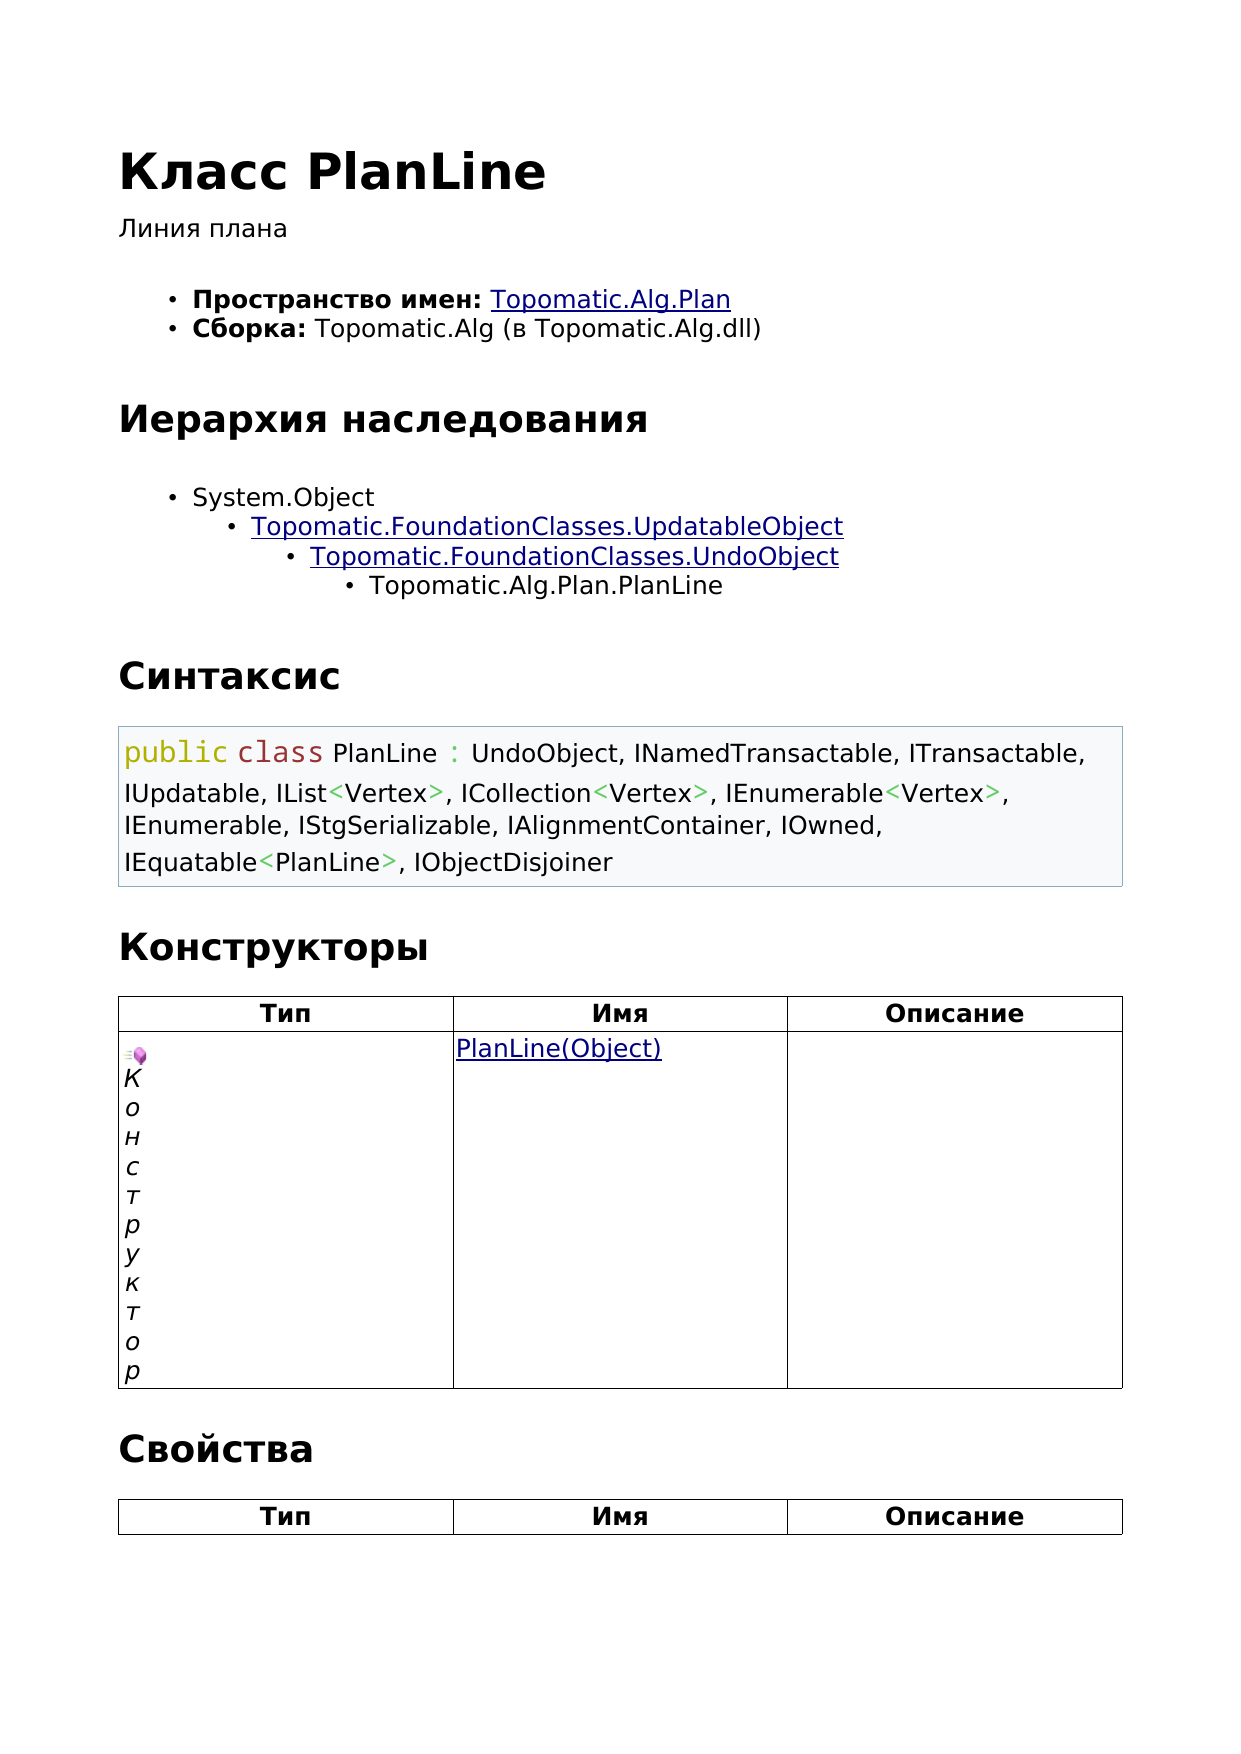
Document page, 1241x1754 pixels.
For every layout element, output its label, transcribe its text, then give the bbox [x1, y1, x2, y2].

table_header Тип [119, 997, 453, 1031]
subtitle Свойства [118, 1428, 1122, 1471]
table_cell PlanLine(Object) [454, 1032, 787, 1388]
list Пространство имен: Topomatic.Alg.Plan [177, 285, 1122, 314]
list Topomatic.Alg.Plan.PlanLine [354, 571, 1122, 600]
list Сборка: Topomatic.Alg (в Topomatic.Alg.dll) [177, 314, 1122, 343]
table_cell [788, 1032, 1122, 1388]
list Topomatic.FoundationClasses.UpdatableObject [236, 513, 1122, 542]
subtitle Иерархия наследования [118, 398, 1122, 441]
subtitle Синтаксис [118, 654, 1122, 698]
list System.Object [177, 483, 1122, 513]
text Линия плана [118, 214, 1122, 243]
table_header Описание [788, 997, 1122, 1031]
list Topomatic.FoundationClasses.UndoObject [295, 542, 1122, 571]
table_cell [119, 1032, 453, 1388]
subtitle Конструкторы [118, 925, 1122, 969]
picture [121, 1047, 147, 1065]
table_header Тип [119, 1500, 453, 1534]
table_header public class PlanLine : UndoObject, INamedTransactable, ITransactable, IUpdatable, IList<Vertex>, ICollection<Vertex>, IEnumerable<Vertex>, IEnumerable, IStgSerializable, IAlignmentContainer, IOwned, IEquatable<PlanLine>, IObjectDisjoiner [119, 727, 1122, 886]
table_header Имя [454, 997, 787, 1031]
table_header Описание [788, 1500, 1122, 1534]
subtitle Класс PlanLine [118, 143, 1122, 201]
table_header Имя [454, 1500, 787, 1534]
